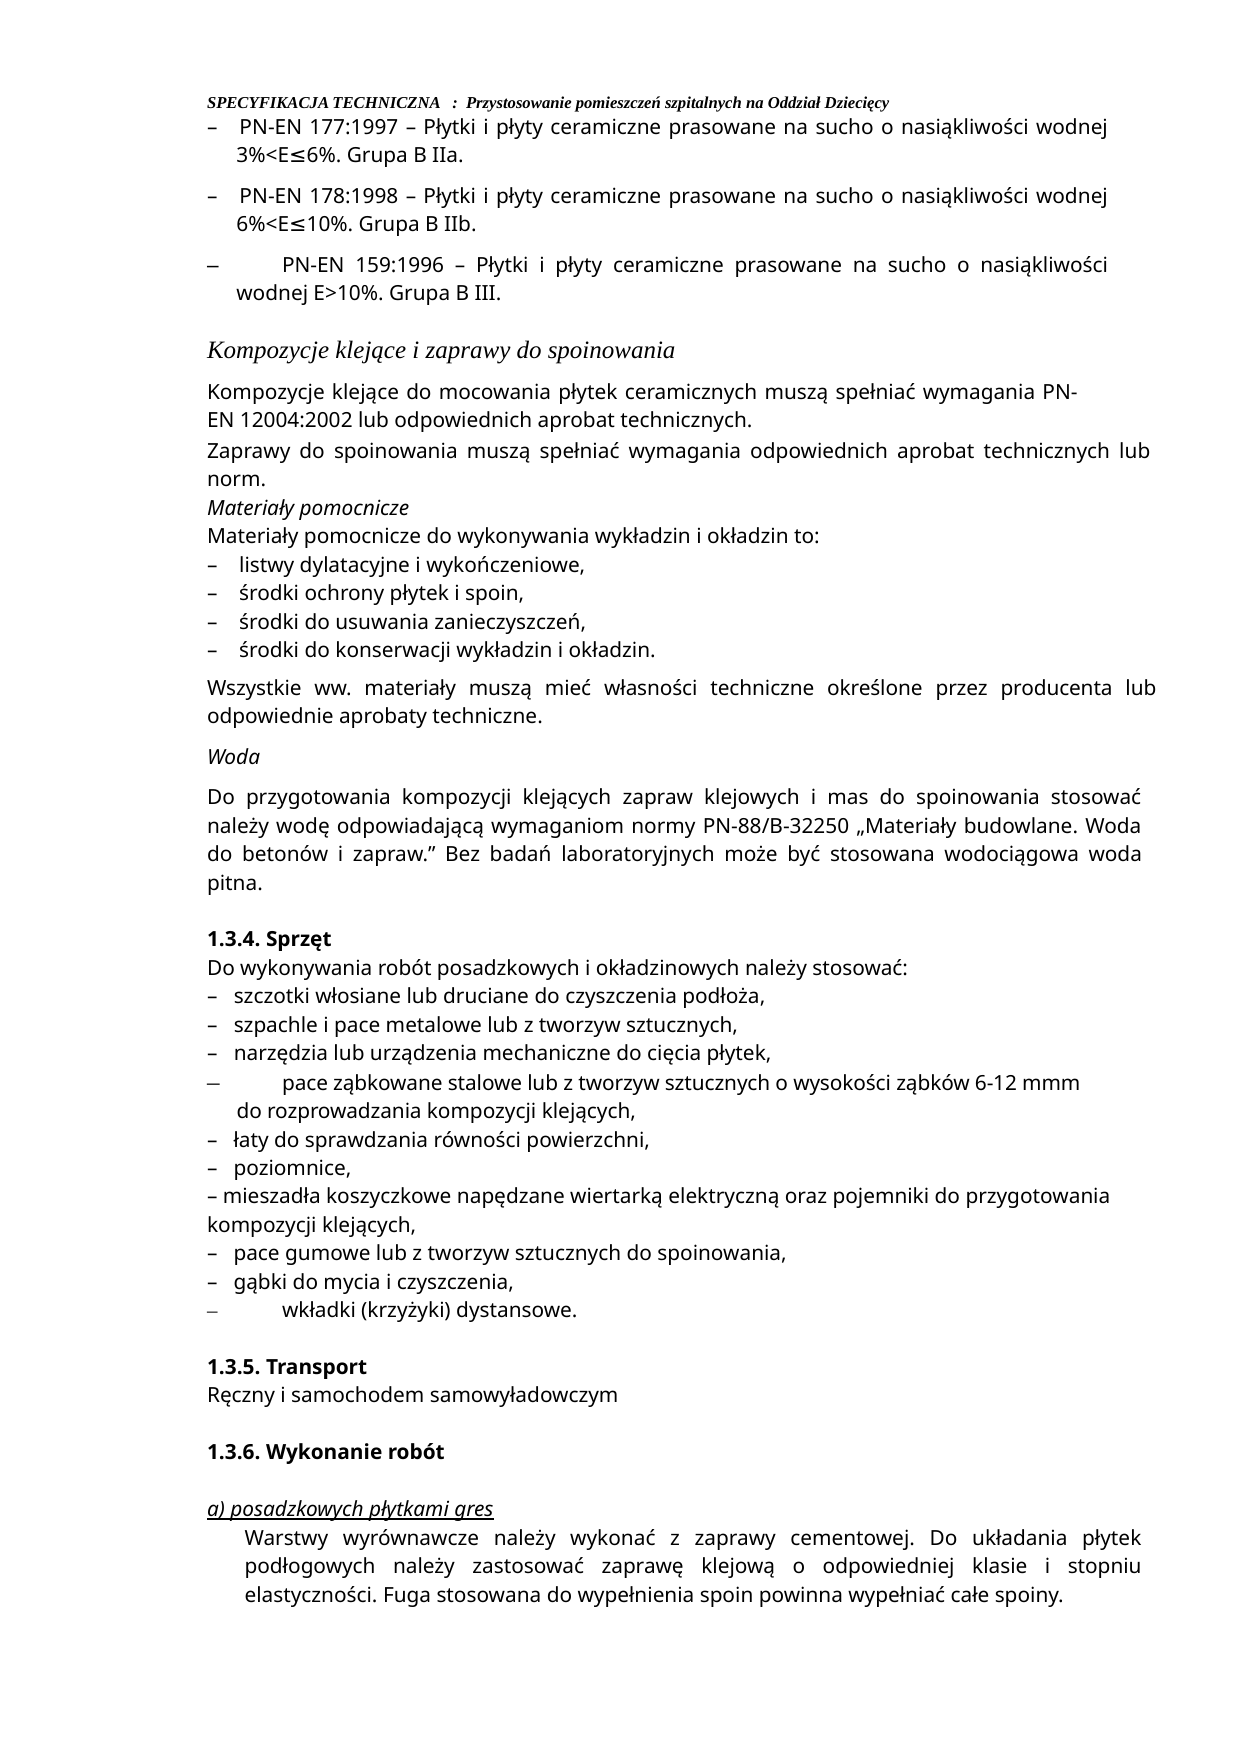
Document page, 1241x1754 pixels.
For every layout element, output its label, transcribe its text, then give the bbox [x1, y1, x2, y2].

text Kompozycje klejące do mocowania płytek ceramicznych muszą spełniać wymagania PN-EN 12004:2002 lub odpowiednich aprobat technicznych. [207, 377, 1079, 434]
text Materiały pomocnicze [207, 493, 1151, 521]
text – pace gumowe lub z tworzyw sztucznych do spoinowania, [207, 1238, 1151, 1267]
text Materiały pomocnicze do wykonywania wykładzin i okładzin to: [207, 521, 1151, 550]
text Woda [207, 742, 1151, 770]
text Wszystkie ww. materiały muszą mieć własności techniczne określone przez producenta lub odpowiednie aprobaty techniczne. [207, 673, 1157, 730]
text 1.3.5. Transport [207, 1352, 1006, 1381]
text – szpachle i pace metalowe lub z tworzyw sztucznych, [207, 1010, 1151, 1038]
text – łaty do sprawdzania równości powierzchni, [207, 1125, 1151, 1153]
text 1.3.4. Sprzęt [207, 924, 1006, 953]
text – szczotki włosiane lub druciane do czyszczenia podłoża, [207, 981, 1151, 1010]
list wkładki (krzyżyki) dystansowe. [207, 1295, 1109, 1324]
text – narzędzia lub urządzenia mechaniczne do cięcia płytek, [207, 1038, 1151, 1067]
text – środki do konserwacji wykładzin i okładzin. [207, 635, 1151, 664]
text Do wykonywania robót posadzkowych i okładzinowych należy stosować: [207, 953, 1151, 981]
text Do przygotowania kompozycji klejących zapraw klejowych i mas do spoinowania stosować należy wodę odpowiadającą wymaganiom normy PN-88/B-32250 „Materiały budowlane. Woda do betonów i zapraw.” Bez badań laboratoryjnych może być stosowana wodociągowa woda pitna. [207, 782, 1143, 896]
text – mieszadła koszyczkowe napędzane wiertarką elektryczną oraz pojemniki do przygotowania kompozycji klejących, [207, 1182, 1151, 1238]
text a) posadzkowych płytkami gres [207, 1494, 1006, 1523]
text Zaprawy do spoinowania muszą spełniać wymagania odpowiednich aprobat technicznych lub norm. [207, 436, 1151, 493]
text Ręczny i samochodem samowyładowczym [207, 1381, 1006, 1409]
text – listwy dylatacyjne i wykończeniowe, [207, 550, 1151, 578]
text – gąbki do mycia i czyszczenia, [207, 1267, 1151, 1295]
text Kompozycje klejące i zaprawy do spoinowania [207, 336, 1151, 364]
list pace ząbkowane stalowe lub z tworzyw sztucznych o wysokości ząbków 6-12 mmm do rozprowadzania kompozycji klejących, [207, 1067, 1109, 1125]
text 1.3.6. Wykonanie robót [207, 1437, 1006, 1466]
list PN-EN 159:1996 – Płytki i płyty ceramiczne prasowane na sucho o nasiąkliwości wodnej E>10%. Grupa B III. [207, 250, 1109, 307]
text – PN-EN 177:1997 – Płytki i płyty ceramiczne prasowane na sucho o nasiąkliwości wodnej 3%<E≤6%. Grupa B IIa. [207, 112, 1109, 169]
text – poziomnice, [207, 1153, 1151, 1182]
text Warstwy wyrównawcze należy wykonać z zaprawy cementowej. Do układania płytek podłogowych należy zastosować zaprawę klejową o odpowiedniej klasie i stopniu elastyczności. Fuga stosowana do wypełnienia spoin powinna wypełniać całe spoiny. [244, 1523, 1143, 1608]
text – środki ochrony płytek i spoin, [207, 578, 1151, 607]
text – środki do usuwania zanieczyszczeń, [207, 607, 1151, 635]
text – PN-EN 178:1998 – Płytki i płyty ceramiczne prasowane na sucho o nasiąkliwości wodnej 6%<E≤10%. Grupa B IIb. [207, 181, 1109, 238]
